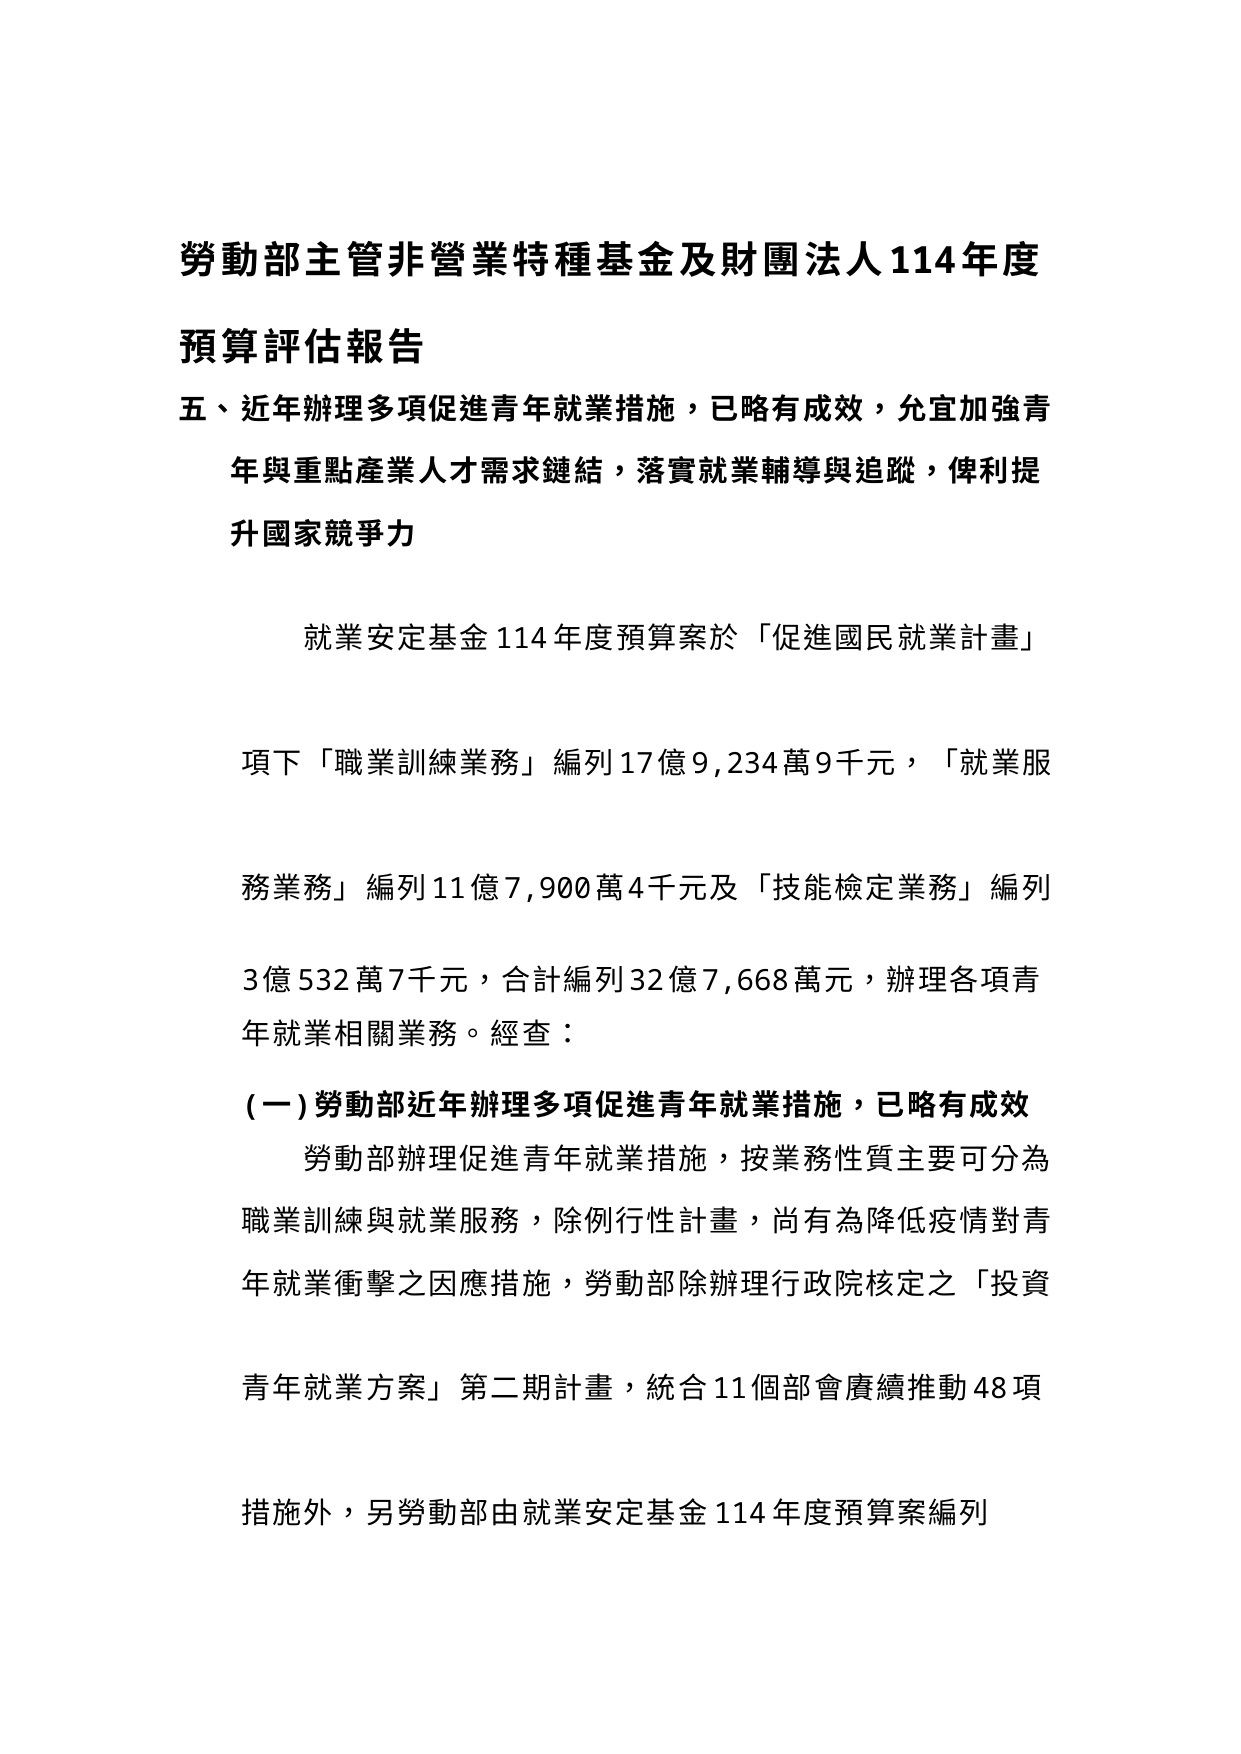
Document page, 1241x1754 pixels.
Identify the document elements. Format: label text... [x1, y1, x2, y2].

text 勞動部主管非營業特種基金及財團法人114年度預算評估報告 [177, 177, 1063, 365]
text 就業安定基金114年度預算案於「促進國民就業計畫」項下「職業訓練業務」編列17億9,234萬9千元，「就業服務業務」編列11億7,900萬4千元及「技能檢定業務」編列3億532萬7千元，合計編列32億7,668萬元，辦理各項青年就業相關業務。經查： [236, 552, 1063, 1052]
text 勞動部辦理促進青年就業措施，按業務性質主要可分為職業訓練與就業服務，除例行性計畫，尚有為降低疫情對青年就業衝擊之因應措施，勞動部除辦理行政院核定之「投資青年就業方案」第二期計畫，統合11個部會賡續推動48項措施外，另勞動部由就業安定基金114年度預算案編列 [236, 1115, 1063, 1552]
text 五、近年辦理多項促進青年就業措施，已略有成效，允宜加強青年與重點產業人才需求鏈結，落實就業輔導與追蹤，俾利提升國家競爭力 [177, 365, 1063, 552]
text (一)勞動部近年辦理多項促進青年就業措施，已略有成效 [236, 1052, 1063, 1115]
